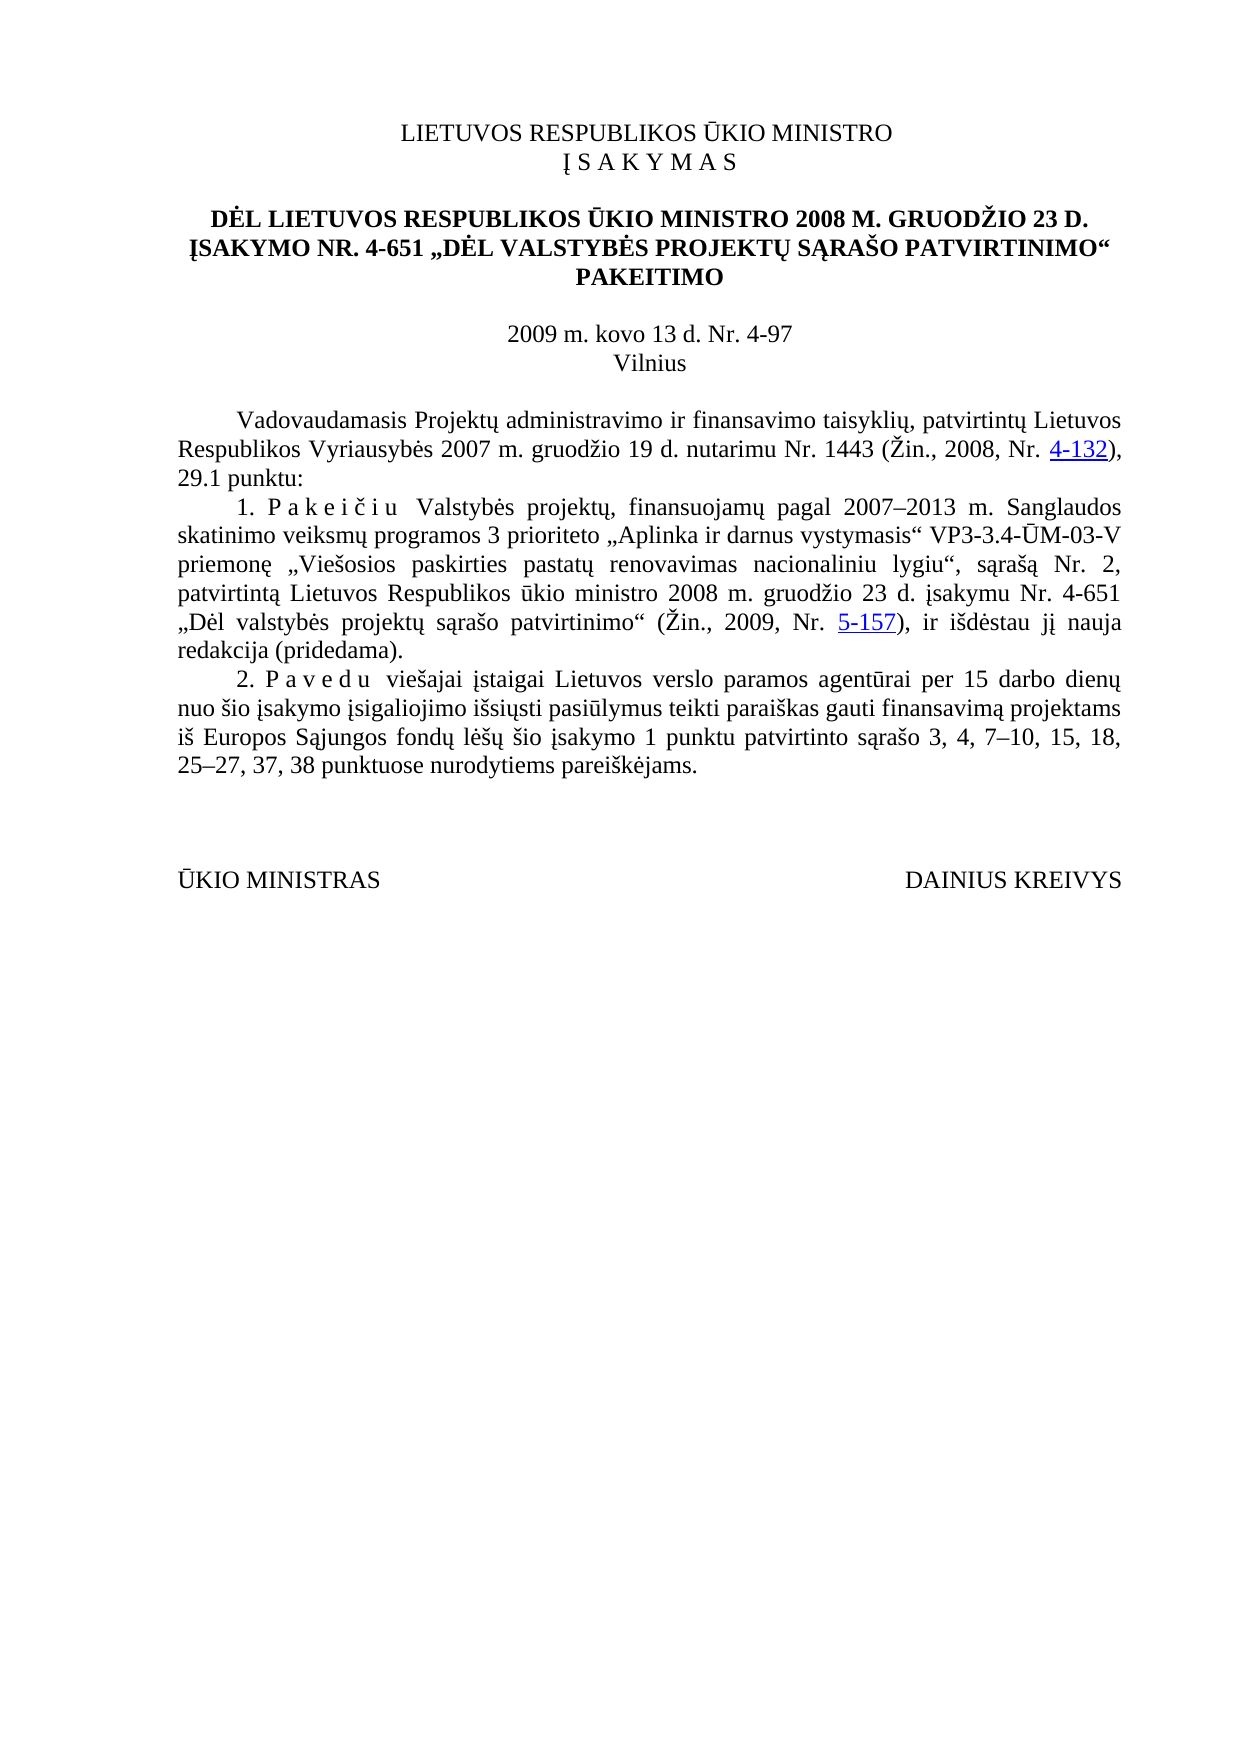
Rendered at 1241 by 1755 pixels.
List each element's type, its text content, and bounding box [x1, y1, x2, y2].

text DĖL LIETUVOS RESPUBLIKOS ŪKIO MINISTRO 2008 M. GRUODŽIO 23 D. ĮSAKYMO NR. 4-651 „DĖL VALSTYBĖS PROJEKTŲ SĄRAŠO PATVIRTINIMO“ PAKEITIMO [177, 204, 1122, 291]
text 2009 m. kovo 13 d. Nr. 4-97 [177, 319, 1122, 348]
text Vadovaudamasis Projektų administravimo ir finansavimo taisyklių, patvirtintų Lietuvos Respublikos Vyriausybės 2007 m. gruodžio 19 d. nutarimu Nr. 1443 (Žin., 2008, Nr. 4-132), 29.1 punktu: [177, 406, 1122, 492]
text 1. Pakeičiu Valstybės projektų, finansuojamų pagal 2007–2013 m. Sanglaudos skatinimo veiksmų programos 3 prioriteto „Aplinka ir darnus vystymasis“ VP3-3.4-ŪM-03-V priemonę „Viešosios paskirties pastatų renovavimas nacionaliniu lygiu“, sąrašą Nr. 2, patvirtintą Lietuvos Respublikos ūkio ministro 2008 m. gruodžio 23 d. įsakymu Nr. 4-651 „Dėl valstybės projektų sąrašo patvirtinimo“ (Žin., 2009, Nr. 5-157), ir išdėstau jį nauja redakcija (pridedama). [177, 492, 1122, 664]
text ĮSAKYMAS [177, 147, 1122, 176]
text 2. Pavedu viešajai įstaigai Lietuvos verslo paramos agentūrai per 15 darbo dienų nuo šio įsakymo įsigaliojimo išsiųsti pasiūlymus teikti paraiškas gauti finansavimą projektams iš Europos Sąjungos fondų lėšų šio įsakymo 1 punktu patvirtinto sąrašo 3, 4, 7–10, 15, 18, 25–27, 37, 38 punktuose nurodytiems pareiškėjams. [177, 664, 1122, 779]
text LIETUVOS RESPUBLIKOS ŪKIO MINISTRO [177, 118, 1122, 147]
text Vilnius [177, 348, 1122, 377]
text ŪKIO MINISTRAS DAINIUS KREIVYS [177, 866, 1122, 894]
